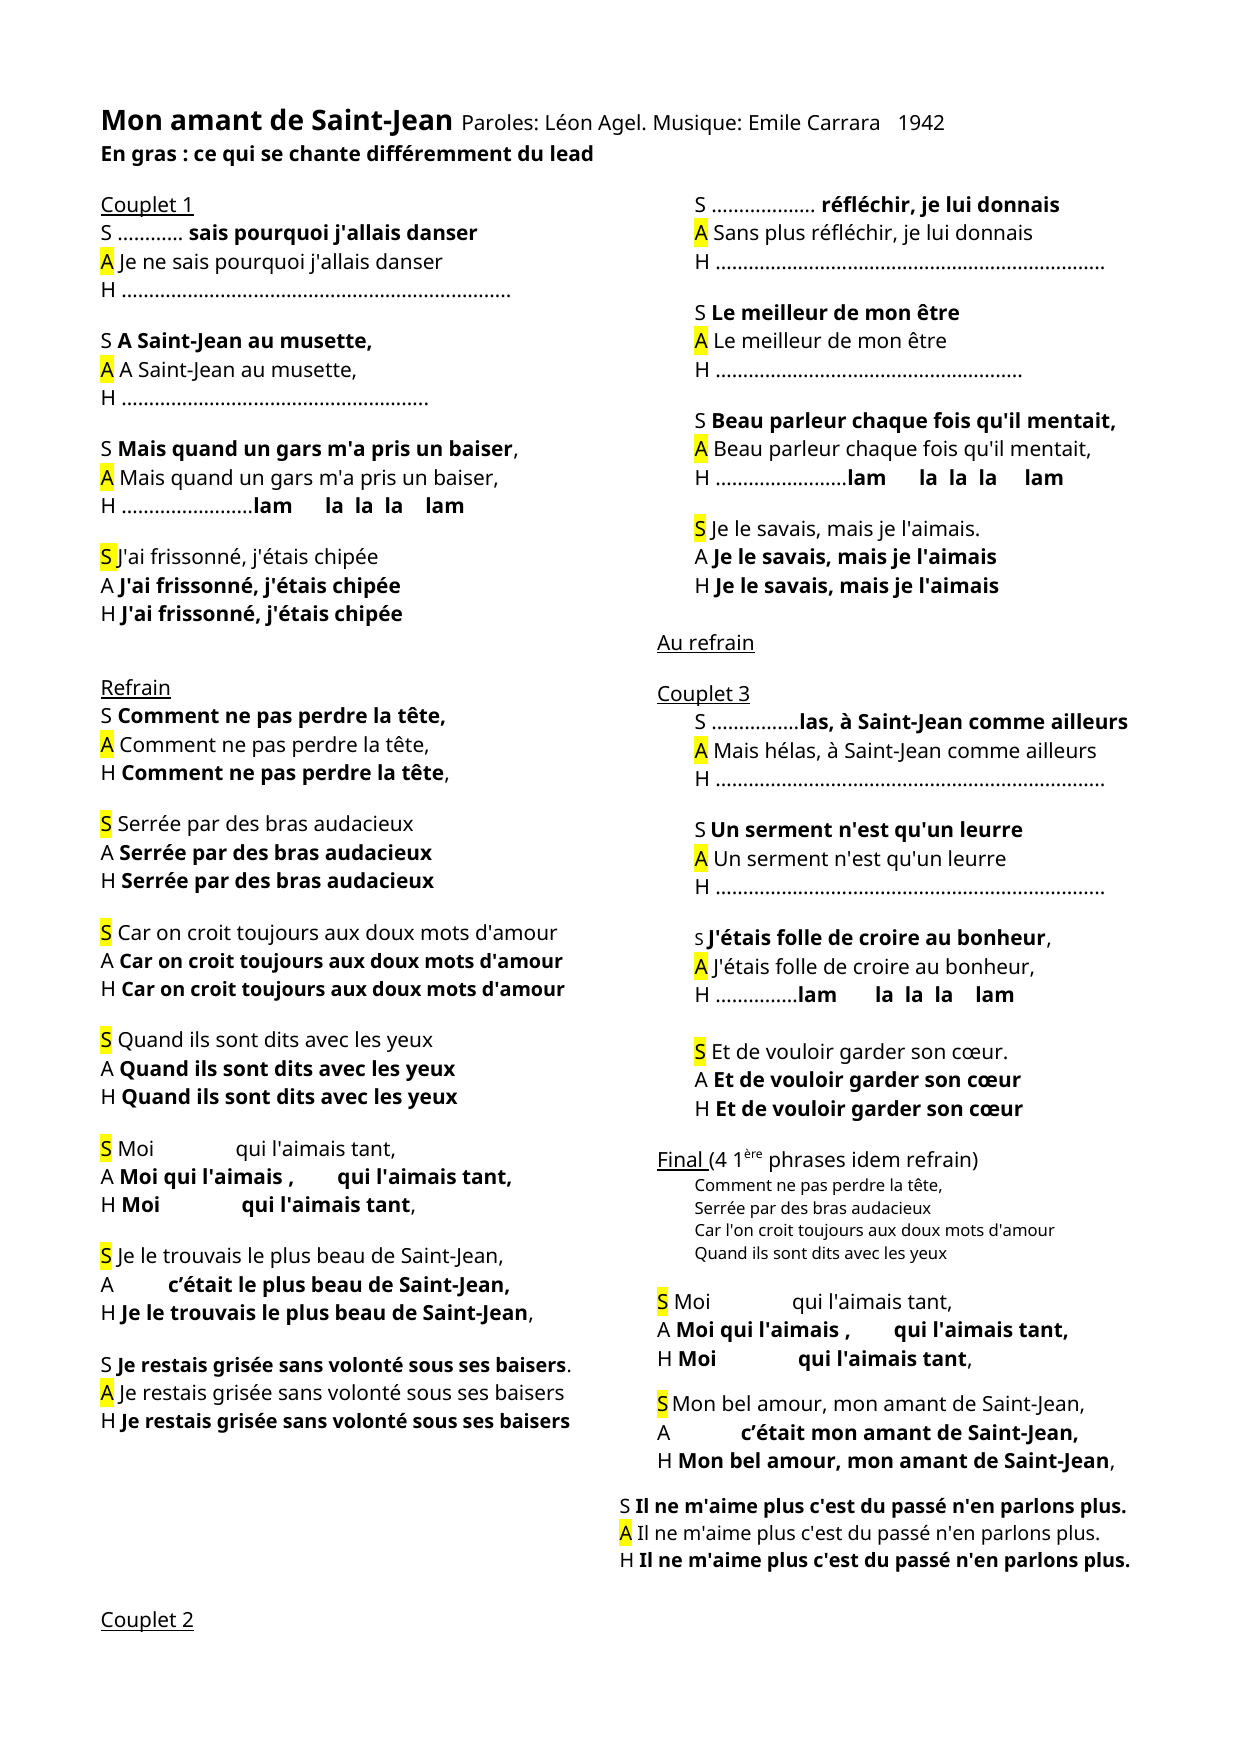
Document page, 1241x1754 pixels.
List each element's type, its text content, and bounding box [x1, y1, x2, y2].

text S A Saint-Jean au musette, [100, 326, 583, 355]
text A Un serment n'est qu'un leurre [694, 844, 1140, 872]
text S …………….las, à Saint-Jean comme ailleurs [694, 707, 1140, 736]
text H Moi qui l'aimais tant, [100, 1191, 583, 1219]
text A Il ne m'aime plus c'est du passé n'en parlons plus. [620, 1519, 1140, 1546]
text A J'étais folle de croire au bonheur, [694, 952, 1140, 980]
text H Je restais grisée sans volonté sous ses baisers [100, 1407, 583, 1435]
text S Mon bel amour, mon amant de Saint-Jean, [657, 1372, 1140, 1418]
text H …………………………………………………………….. [694, 247, 1140, 275]
text S Il ne m'aime plus c'est du passé n'en parlons plus. [620, 1475, 1182, 1519]
text H Comment ne pas perdre la tête, [100, 758, 583, 787]
text S Comment ne pas perdre la tête, A Comment ne pas perdre la tête, [100, 702, 583, 758]
text A Le meilleur de mon être [694, 326, 1140, 355]
text H ……………………………………………….. [100, 383, 583, 412]
text A c’était le plus beau de Saint-Jean, [100, 1270, 583, 1298]
text S Je le trouvais le plus beau de Saint-Jean, [100, 1242, 583, 1270]
text H Quand ils sont dits avec les yeux [100, 1082, 583, 1111]
text H ……………………………………………….. [694, 355, 1140, 383]
text Final (4 1ère phrases idem refrain) [657, 1145, 1140, 1173]
text Comment ne pas perdre la tête, Serrée par des bras audacieux Car l'on croit toujours aux doux mots d'amour Quand ils sont dits avec les yeux [694, 1173, 1140, 1264]
text A Serrée par des bras audacieux [100, 838, 583, 866]
text H ……………………lam la la la lam [694, 463, 1140, 491]
text S J'ai frissonné, j'étais chipée [100, 542, 583, 571]
text S ………… sais pourquoi j'allais danser A Je ne sais pourquoi j'allais danser [100, 218, 583, 275]
text Refrain [100, 673, 583, 702]
text S Serrée par des bras audacieux [100, 809, 583, 838]
text Couplet 2 [100, 1606, 583, 1634]
text H …………………………………………………………….. [694, 872, 1140, 901]
text S Le meilleur de mon être [694, 275, 1140, 326]
text A A Saint-Jean au musette, [100, 355, 583, 383]
text A Je le savais, mais je l'aimais [694, 542, 1140, 571]
text A Mais quand un gars m'a pris un baiser, [100, 463, 583, 491]
text S Un serment n'est qu'un leurre [694, 793, 1140, 844]
text S Moi qui l'aimais tant, [100, 1134, 583, 1162]
text En gras : ce qui se chante différemment du lead [100, 139, 1140, 167]
text H …………………………………………………………….. [100, 275, 583, 304]
text A Sans plus réfléchir, je lui donnais [694, 218, 1140, 247]
text A Et de vouloir garder son cœur [694, 1066, 1140, 1094]
text H Serrée par des bras audacieux [100, 866, 583, 895]
text Au refrain [657, 628, 1140, 656]
text H Il ne m'aime plus c'est du passé n'en parlons plus. [620, 1546, 1163, 1573]
text Couplet 1 [100, 190, 583, 218]
text A Moi qui l'aimais , qui l'aimais tant, [657, 1316, 1140, 1344]
text H Je le savais, mais je l'aimais [694, 571, 1140, 599]
text H Car on croit toujours aux doux mots d'amour [100, 974, 583, 1003]
text Couplet 3 [657, 656, 1140, 707]
text A Car on croit toujours aux doux mots d'amour [100, 946, 583, 974]
text S Mais quand un gars m'a pris un baiser, [100, 434, 583, 463]
text H Moi qui l'aimais tant, [657, 1344, 1140, 1372]
text A J'ai frissonné, j'étais chipée [100, 571, 583, 599]
text S ………………. réfléchir, je lui donnais [694, 190, 1140, 218]
text H ……………lam la la la lam [694, 980, 1140, 1009]
text Mon amant de Saint-Jean Paroles: Léon Agel. Musique: Emile Carrara 1942 [100, 100, 1140, 139]
text S Beau parleur chaque fois qu'il mentait, [694, 383, 1140, 434]
text S Moi qui l'aimais tant, [657, 1287, 1140, 1316]
text A Moi qui l'aimais , qui l'aimais tant, [100, 1162, 583, 1191]
text S Je restais grisée sans volonté sous ses baisers. [100, 1350, 583, 1378]
text S J'étais folle de croire au bonheur, [694, 901, 1140, 952]
text H Je le trouvais le plus beau de Saint-Jean, [100, 1298, 583, 1327]
text H ……………………lam la la la lam [100, 491, 583, 520]
text H J'ai frissonné, j'étais chipée [100, 599, 583, 628]
text S Et de vouloir garder son cœur. [694, 1009, 1140, 1066]
text H …………………………………………………………….. [694, 764, 1140, 793]
text H Et de vouloir garder son cœur [694, 1094, 1140, 1122]
text S Quand ils sont dits avec les yeux A Quand ils sont dits avec les yeux [100, 1026, 583, 1082]
text H Mon bel amour, mon amant de Saint-Jean, [657, 1446, 1140, 1475]
text A Beau parleur chaque fois qu'il mentait, [694, 434, 1140, 463]
text A Mais hélas, à Saint-Jean comme ailleurs [694, 736, 1140, 764]
text S Car on croit toujours aux doux mots d'amour [100, 918, 583, 946]
text S Je le savais, mais je l'aimais. [694, 491, 1140, 542]
text A c’était mon amant de Saint-Jean, [657, 1418, 1140, 1446]
text A Je restais grisée sans volonté sous ses baisers [100, 1378, 583, 1407]
